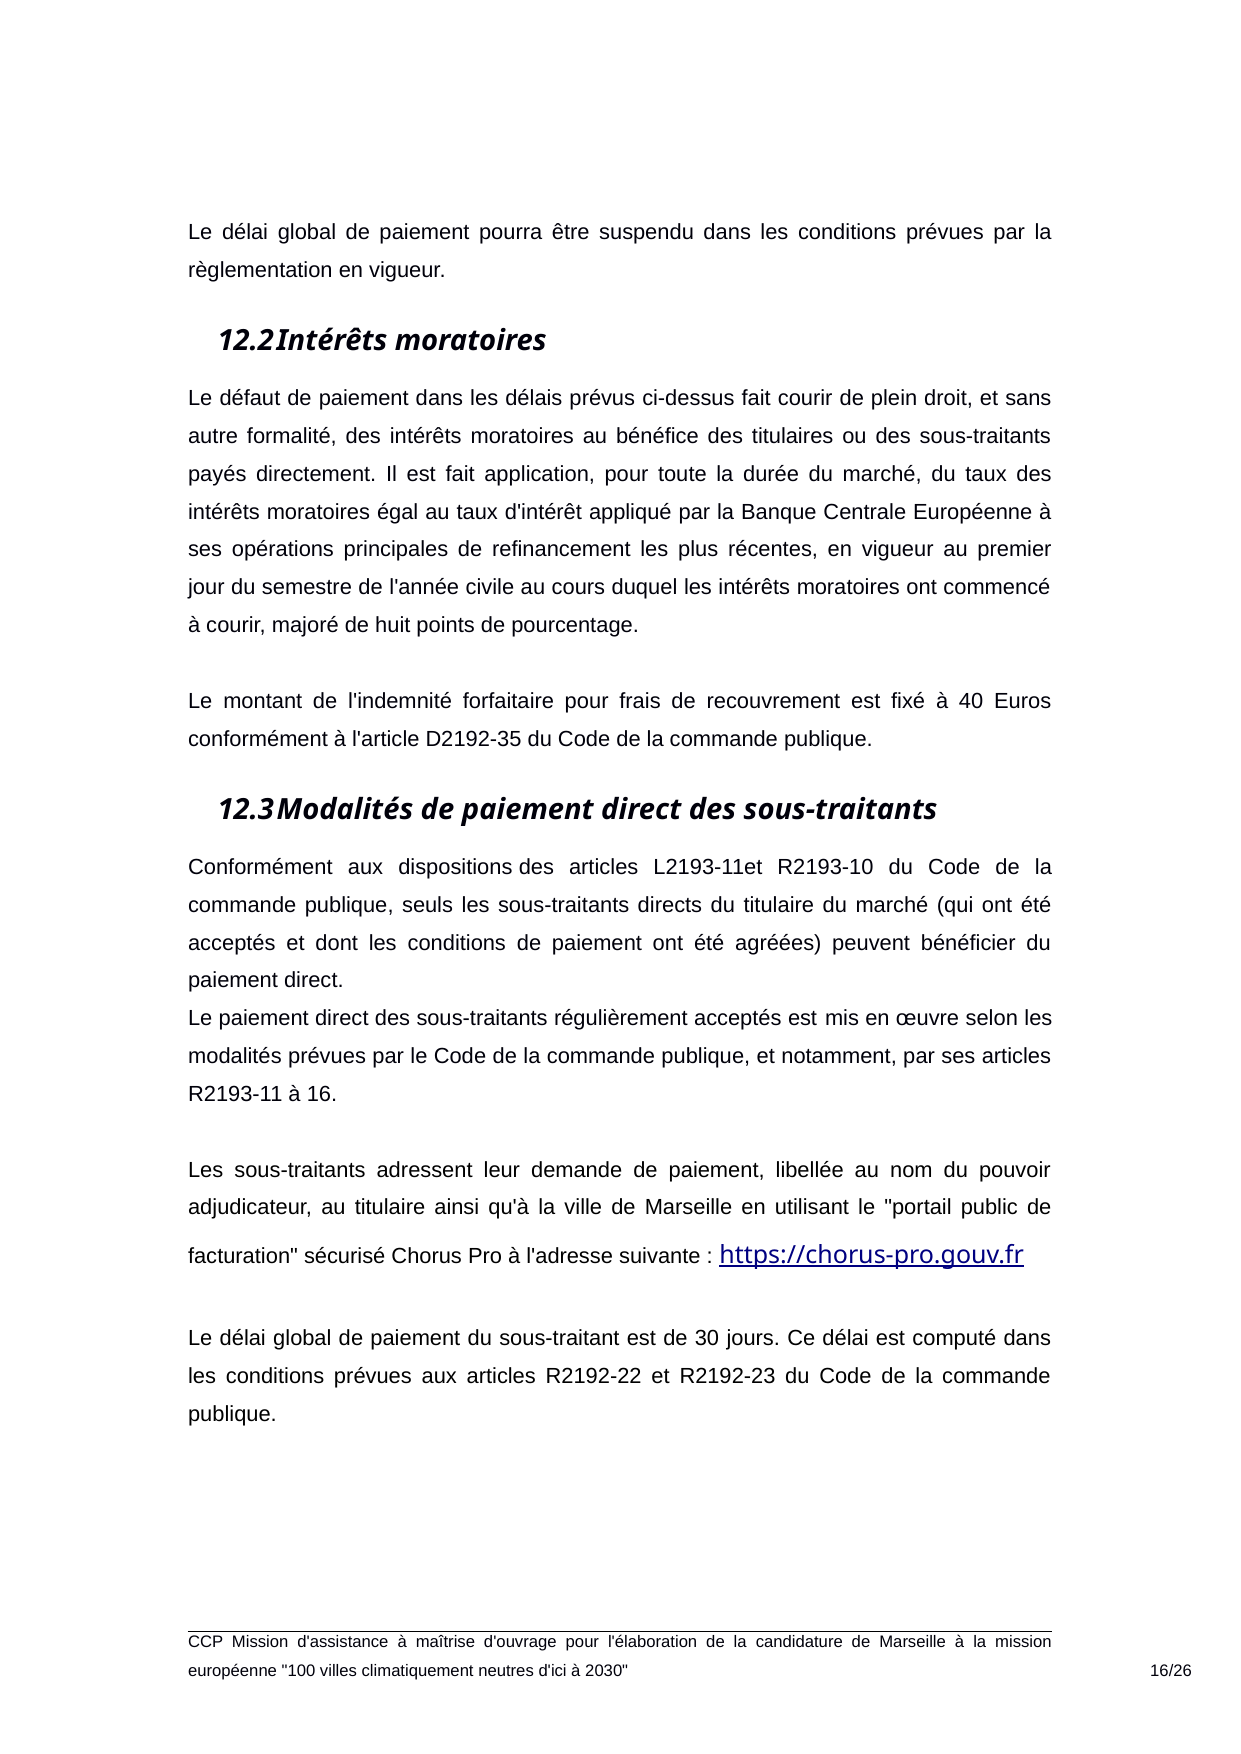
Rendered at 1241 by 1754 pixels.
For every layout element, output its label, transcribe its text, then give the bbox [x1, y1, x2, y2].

text Le montant de l'indemnité forfaitaire pour frais de recouvrement est fixé à 40 Euros conformément à l'article D2192-35 du Code de la commande publique. [188, 688, 1052, 751]
text Le délai global de paiement du sous-traitant est de 30 jours. Ce délai est computé dans les conditions prévues aux articles R2192-22 et R2192-23 du Code de la commande publique. [188, 1325, 1052, 1426]
text Les sous-traitants adressent leur demande de paiement, libellée au nom du pouvoir adjudicateur, au titulaire ainsi qu'à la ville de Marseille en utilisant le "portail public de facturation" sécurisé Chorus Pro à l'adresse suivante : https://chorus-pro.gouv.fr [188, 1156, 1052, 1271]
text Le défaut de paiement dans les délais prévus ci-dessus fait courir de plein droit, et sans autre formalité, des intérêts moratoires au bénéfice des titulaires ou des sous-traitants payés directement. Il est fait application, pour toute la durée du marché, du taux des intérêts moratoires égal au taux d'intérêt appliqué par la Banque Centrale Européenne à ses opérations principales de refinancement les plus récentes, en vigueur au premier jour du semestre de l'année civile au cours duquel les intérêts moratoires ont commencé à courir, majoré de huit points de pourcentage. [188, 385, 1052, 637]
text Conformément aux dispositions des articles L2193-11et R2193-10 du Code de la commande publique, seuls les sous-traitants directs du titulaire du marché (qui ont été acceptés et dont les conditions de paiement ont été agréées) peuvent bénéficier du paiement direct. [188, 854, 1052, 993]
subtitle Modalités de paiement direct des sous-traitants [188, 788, 1052, 828]
subtitle Intérêts moratoires [188, 319, 1052, 359]
text Le paiement direct des sous-traitants régulièrement acceptés est mis en œuvre selon les modalités prévues par le Code de la commande publique, et notamment, par ses articles R2193-11 à 16. [188, 1005, 1052, 1106]
text Le délai global de paiement pourra être suspendu dans les conditions prévues par la règlementation en vigueur. [188, 219, 1052, 282]
